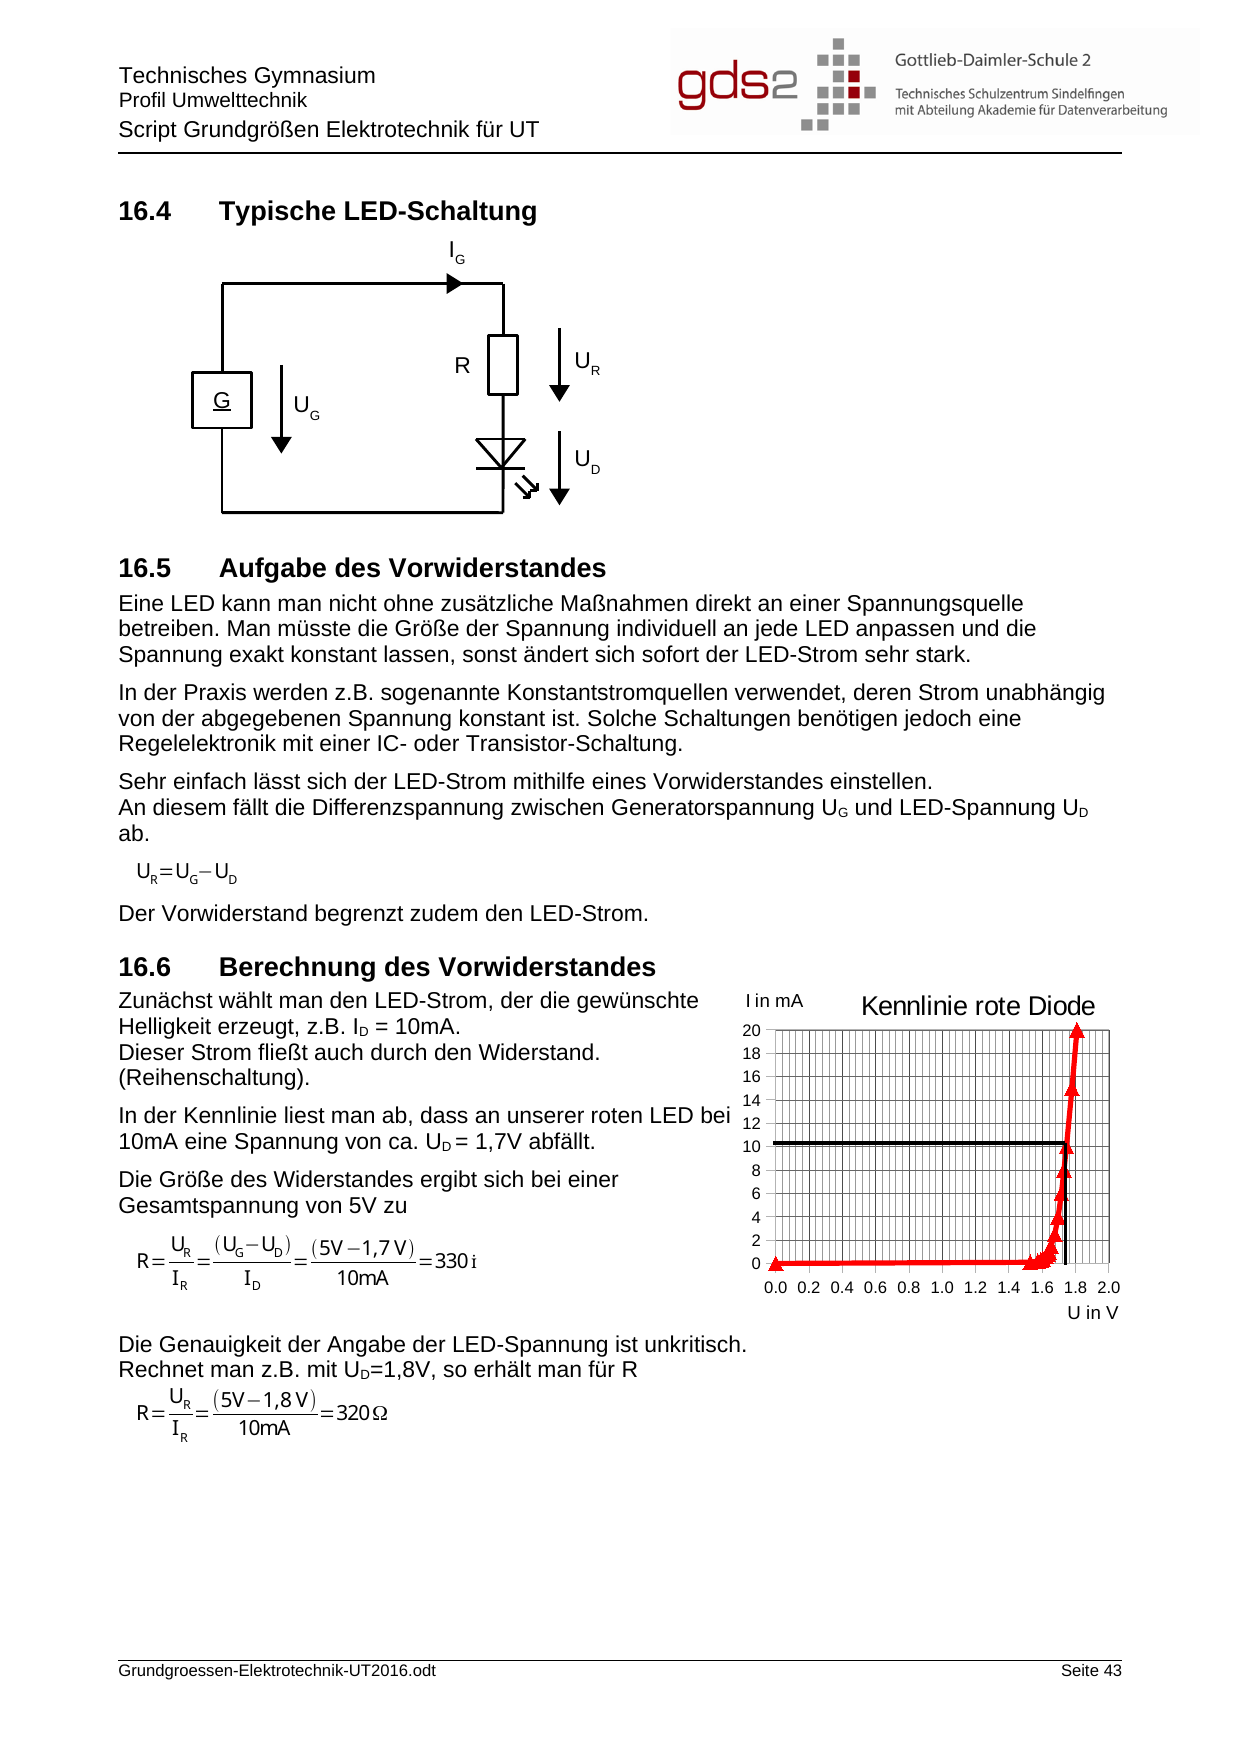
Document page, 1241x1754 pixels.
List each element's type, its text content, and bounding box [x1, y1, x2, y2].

text Sehr einfach lässt sich der LED-Strom mithilfe eines Vorwiderstandes einstellen. An diesem fällt die Differenzspannung zwischen Generatorspannung UG und LED-Spannung UD ab. [118, 769, 1122, 846]
text Zunächst wählt man den LED-Strom, der die gewünschte Helligkeit erzeugt, z.B. ID = 10mA. Dieser Strom fließt auch durch den Widerstand. (Reihenschaltung). [118, 988, 731, 1091]
subtitle Aufgabe des Vorwiderstandes [118, 553, 1122, 584]
subtitle Typische LED-Schaltung [118, 196, 1122, 226]
text Die Größe des Widerstandes ergibt sich bei einer Gesamtspannung von 5V zu [118, 1167, 731, 1218]
text In der Praxis werden z.B. sogenannte Konstantstromquellen verwendet, deren Strom unabhängig von der abgegebenen Spannung konstant ist. Solche Schaltungen benötigen jedoch eine Regelelektronik mit einer IC- oder Transistor-Schaltung. [118, 679, 1122, 756]
subtitle Berechnung des Vorwiderstandes [118, 951, 1122, 982]
text Die Genauigkeit der Angabe der LED-Spannung ist unkritisch. Rechnet man z.B. mit UD=1,8V, so erhält man für R [118, 1332, 1122, 1383]
text Eine LED kann man nicht ohne zusätzliche Maßnahmen direkt an einer Spannungsquelle betreiben. Man müsste die Größe der Spannung individuell an jede LED anpassen und die Spannung exakt konstant lassen, sonst ändert sich sofort der LED-Strom sehr stark. [118, 590, 1122, 667]
text In der Kennlinie liest man ab, dass an unserer roten LED bei 10mA eine Spannung von ca. UD = 1,7V abfällt. [118, 1103, 731, 1154]
text Der Vorwiderstand begrenzt zudem den LED-Strom. [118, 900, 1122, 926]
picture [670, 28, 1201, 135]
